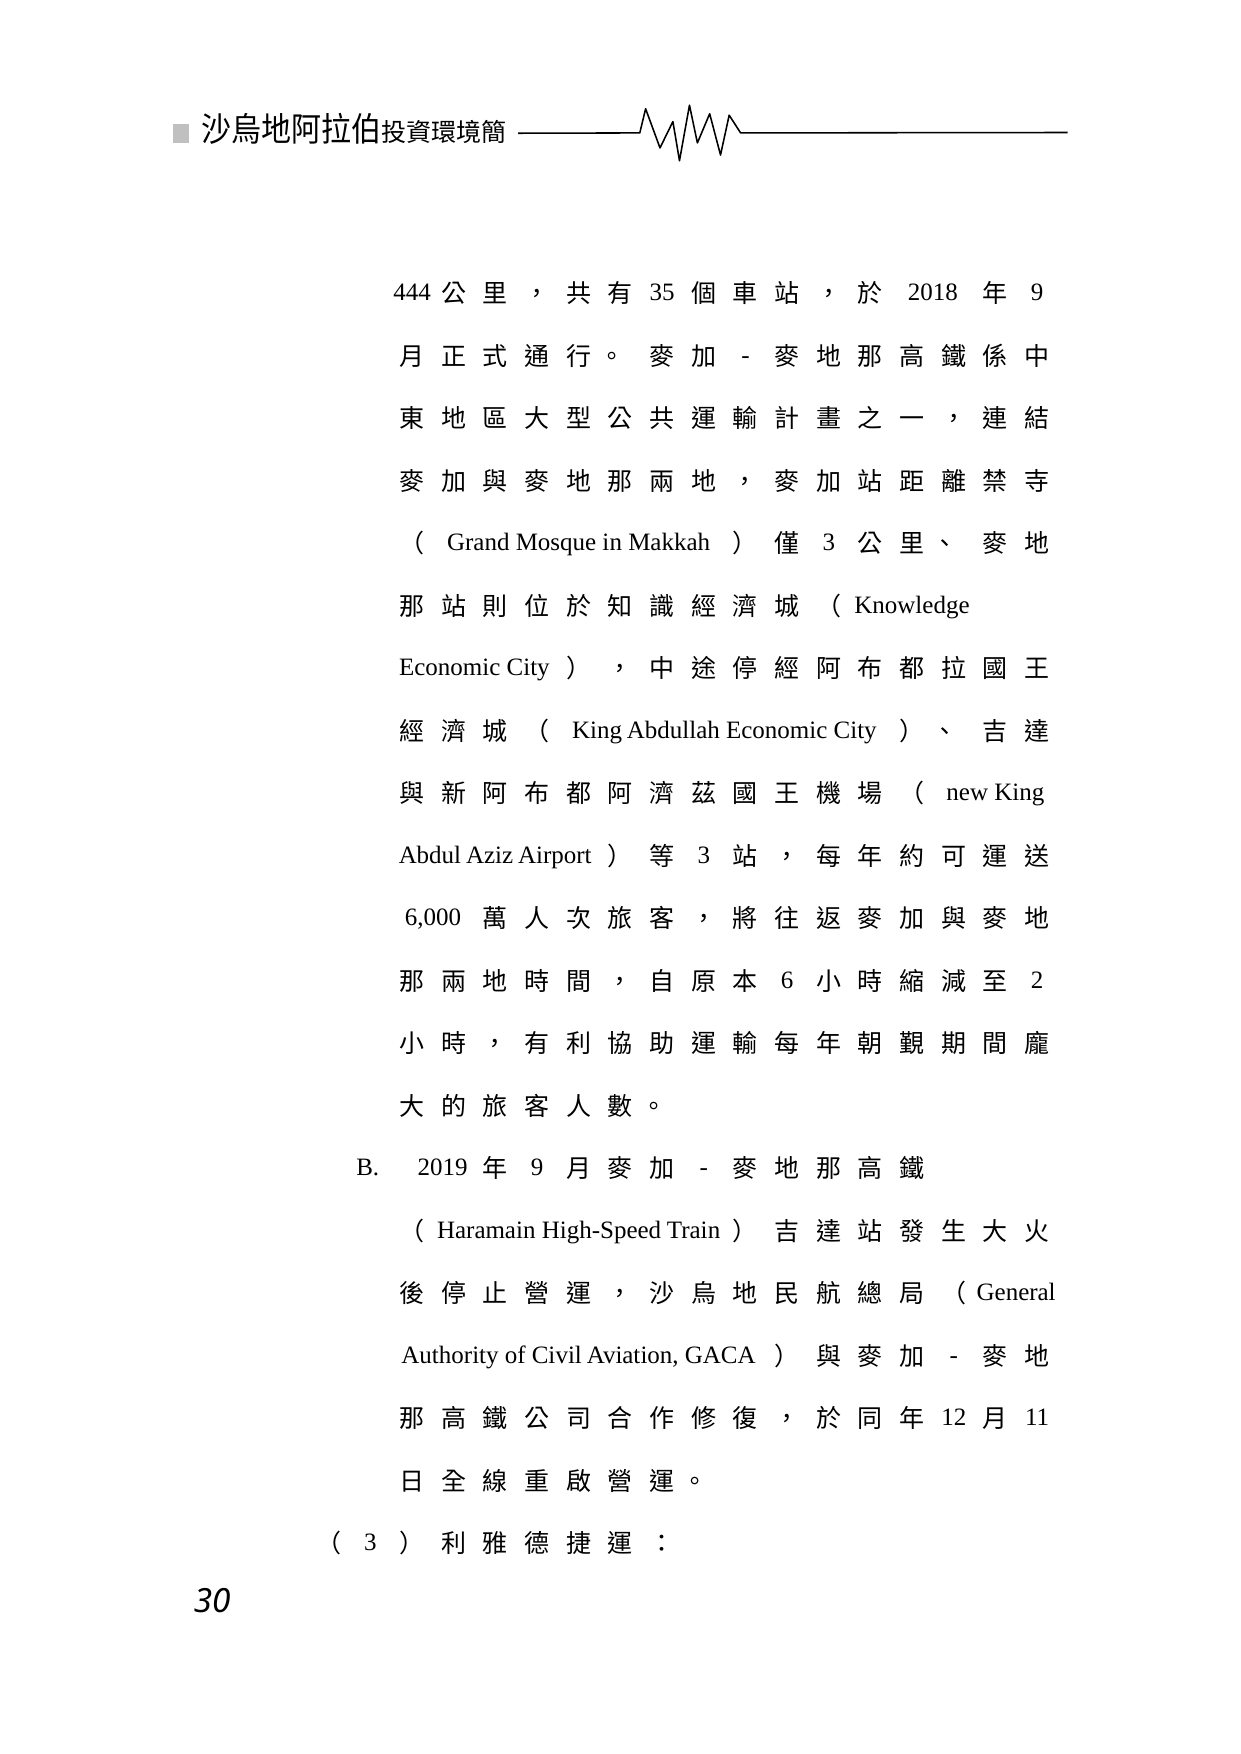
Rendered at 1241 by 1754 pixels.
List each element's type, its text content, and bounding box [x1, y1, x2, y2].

text 444公里，共有35個車站，於2018年9月正式通行。麥加-麥地那高鐵係中東地區大型公共運輸計畫之一，連結麥加與麥地那兩地，麥加站距離禁寺（Grand Mosque in Makkah）僅3公里、麥地那站則位於知識經濟城（Knowledge Economic City），中途停經阿布都拉國王經濟城（King Abdullah Economic City）、吉達與新阿布都阿濟茲國王機場（new King Abdul Aziz Airport）等3站，每年約可運送6,000萬人次旅客，將往返麥加與麥地那兩地時間，自原本6小時縮減至2小時，有利協助運輸每年朝覲期間龐大的旅客人數。 [330, 250, 1058, 1125]
text B. 2019年9月麥加-麥地那高鐵（Haramain High-Speed Train）吉達站發生大火後停止營運，沙烏地民航總局（General Authority of Civil Aviation, GACA）與麥加-麥地那高鐵公司合作修復，於同年12月11日全線重啟營運。 [330, 1125, 1058, 1500]
text （3）利雅德捷運： [306, 1500, 1058, 1563]
